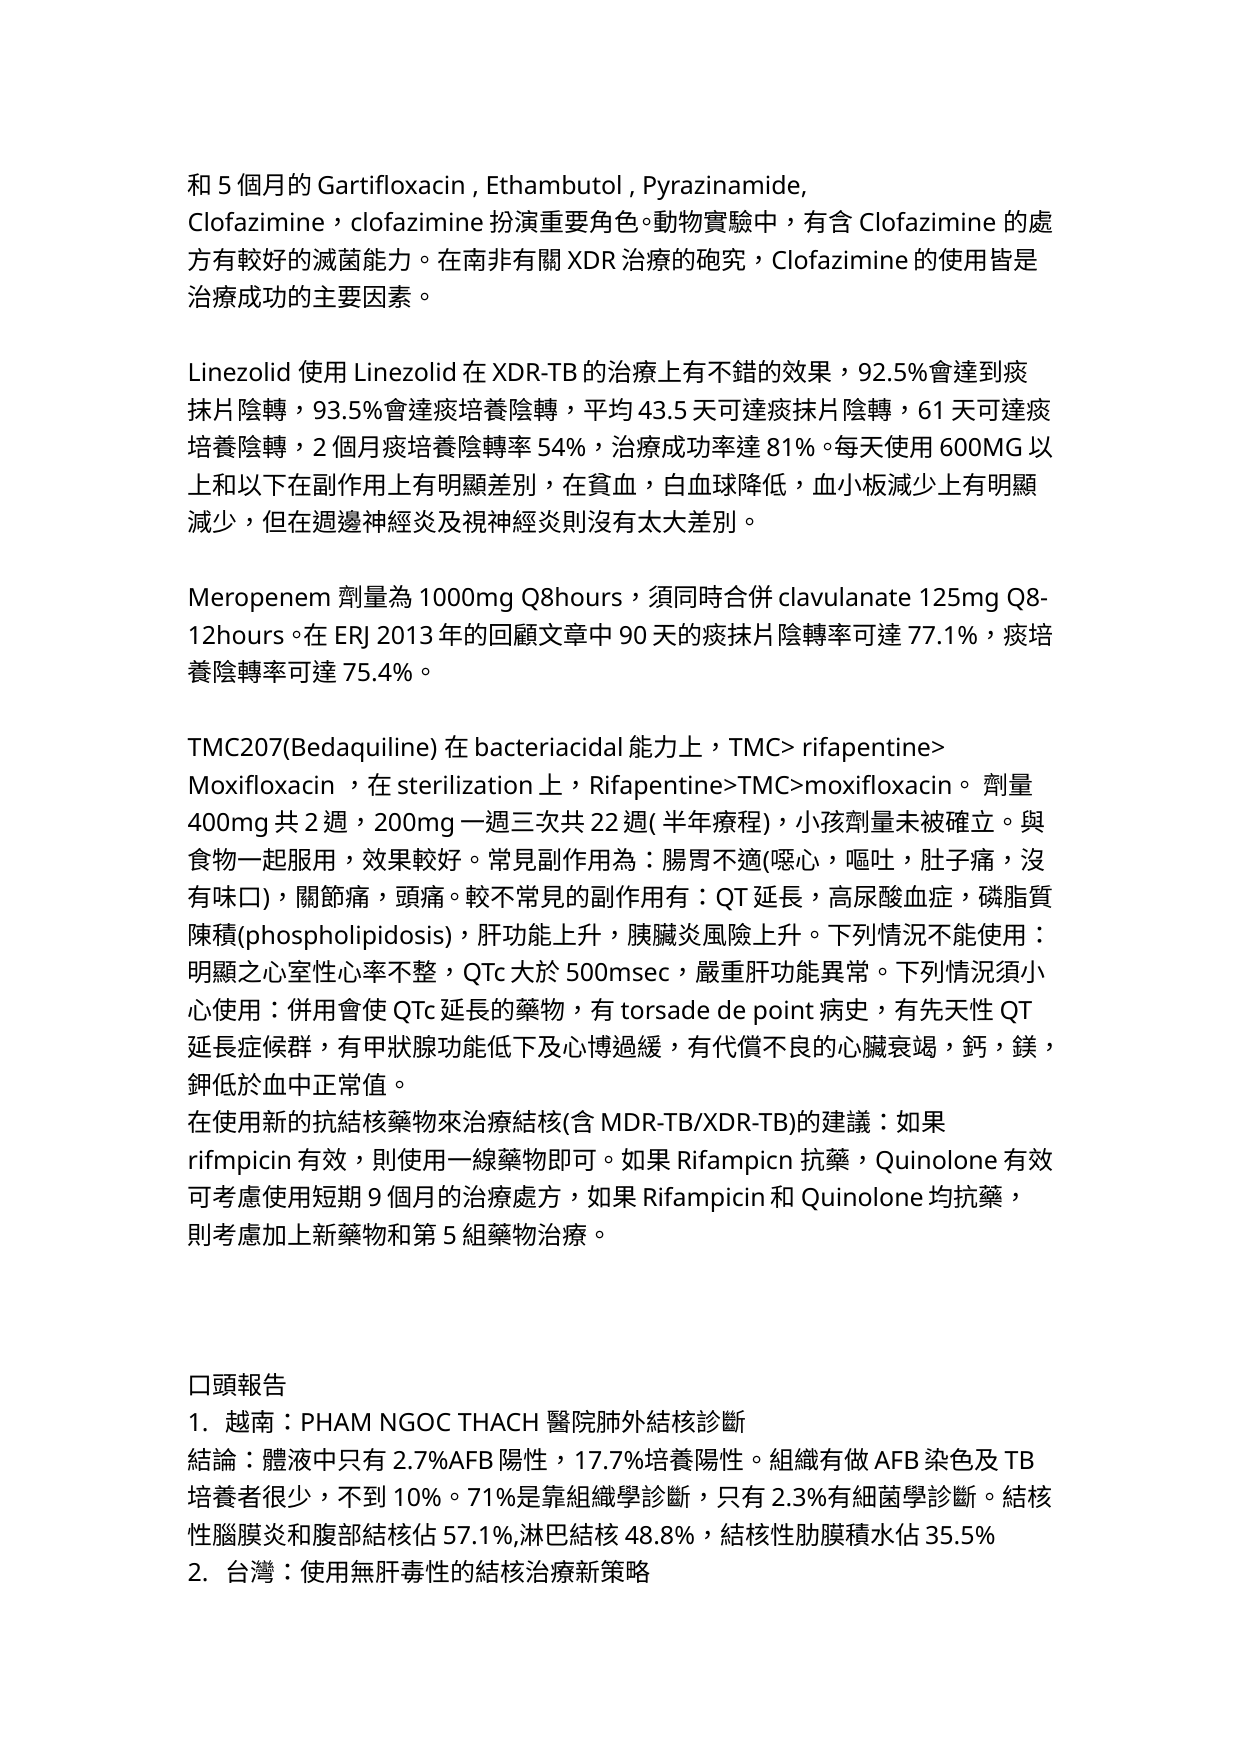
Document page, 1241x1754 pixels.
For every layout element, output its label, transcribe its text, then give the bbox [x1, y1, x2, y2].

text 結論：體液中只有2.7%AFB陽性，17.7%培養陽性。組織有做AFB染色及TB培養者很少，不到10%。71%是靠組織學診斷，只有2.3%有細菌學診斷。結核性腦膜炎和腹部結核佔57.1%,淋巴結核48.8%，結核性肋膜積水佔35.5% [187, 1439, 1053, 1552]
text 和5個月的Gartifloxacin , Ethambutol , Pyrazinamide, Clofazimine，clofazimine扮演重要角色。動物實驗中，有含Clofazimine 的處方有較好的滅菌能力。在南非有關XDR治療的砲究，Clofazimine的使用皆是治療成功的主要因素。 [187, 164, 1053, 314]
list 越南：PHAM NGOC THACH 醫院肺外結核診斷 [187, 1402, 1053, 1439]
list 台灣：使用無肝毒性的結核治療新策略 [187, 1552, 1053, 1589]
text Linezolid 使用Linezolid在XDR-TB的治療上有不錯的效果，92.5%會達到痰抹片陰轉，93.5%會達痰培養陰轉，平均43.5天可達痰抹片陰轉，61天可達痰培養陰轉，2個月痰培養陰轉率54%，治療成功率達81%。每天使用600MG以上和以下在副作用上有明顯差別，在貧血，白血球降低，血小板減少上有明顯減少，但在週邊神經炎及視神經炎則沒有太大差別。 [187, 352, 1053, 539]
text 在使用新的抗結核藥物來治療結核(含MDR-TB/XDR-TB)的建議：如果rifmpicin有效，則使用一線藥物即可。如果Rifampicn 抗藥，Quinolone有效，可考慮使用短期9個月的治療處方，如果Rifampicin和Quinolone均抗藥，則考慮加上新藥物和第5組藥物治療。 [187, 1102, 1053, 1252]
text 口頭報告 [187, 1364, 1053, 1402]
text Meropenem 劑量為1000mg Q8hours，須同時合併clavulanate 125mg Q8-12hours。在ERJ 2013年的回顧文章中90天的痰抹片陰轉率可達77.1%，痰培養陰轉率可達75.4%。 [187, 577, 1053, 689]
text TMC207(Bedaquiline) 在bacteriacidal能力上，TMC> rifapentine> Moxifloxacin ，在sterilization上，Rifapentine>TMC>moxifloxacin。 劑量 400mg共2週，200mg一週三次共22週( 半年療程)，小孩劑量未被確立。與食物一起服用，效果較好。常見副作用為：腸胃不適(噁心，嘔吐，肚子痛，沒有味口)，關節痛，頭痛。較不常見的副作用有：QT延長，高尿酸血症，磷脂質陳積(phospholipidosis)，肝功能上升，胰臟炎風險上升。下列情況不能使用：明顯之心室性心率不整，QTc大於500msec，嚴重肝功能異常。下列情況須小心使用：併用會使QTc延長的藥物，有torsade de point病史，有先天性QT延長症候群，有甲狀腺功能低下及心博過緩，有代償不良的心臟衰竭，鈣，鎂，鉀低於血中正常值。 [187, 727, 1053, 1102]
